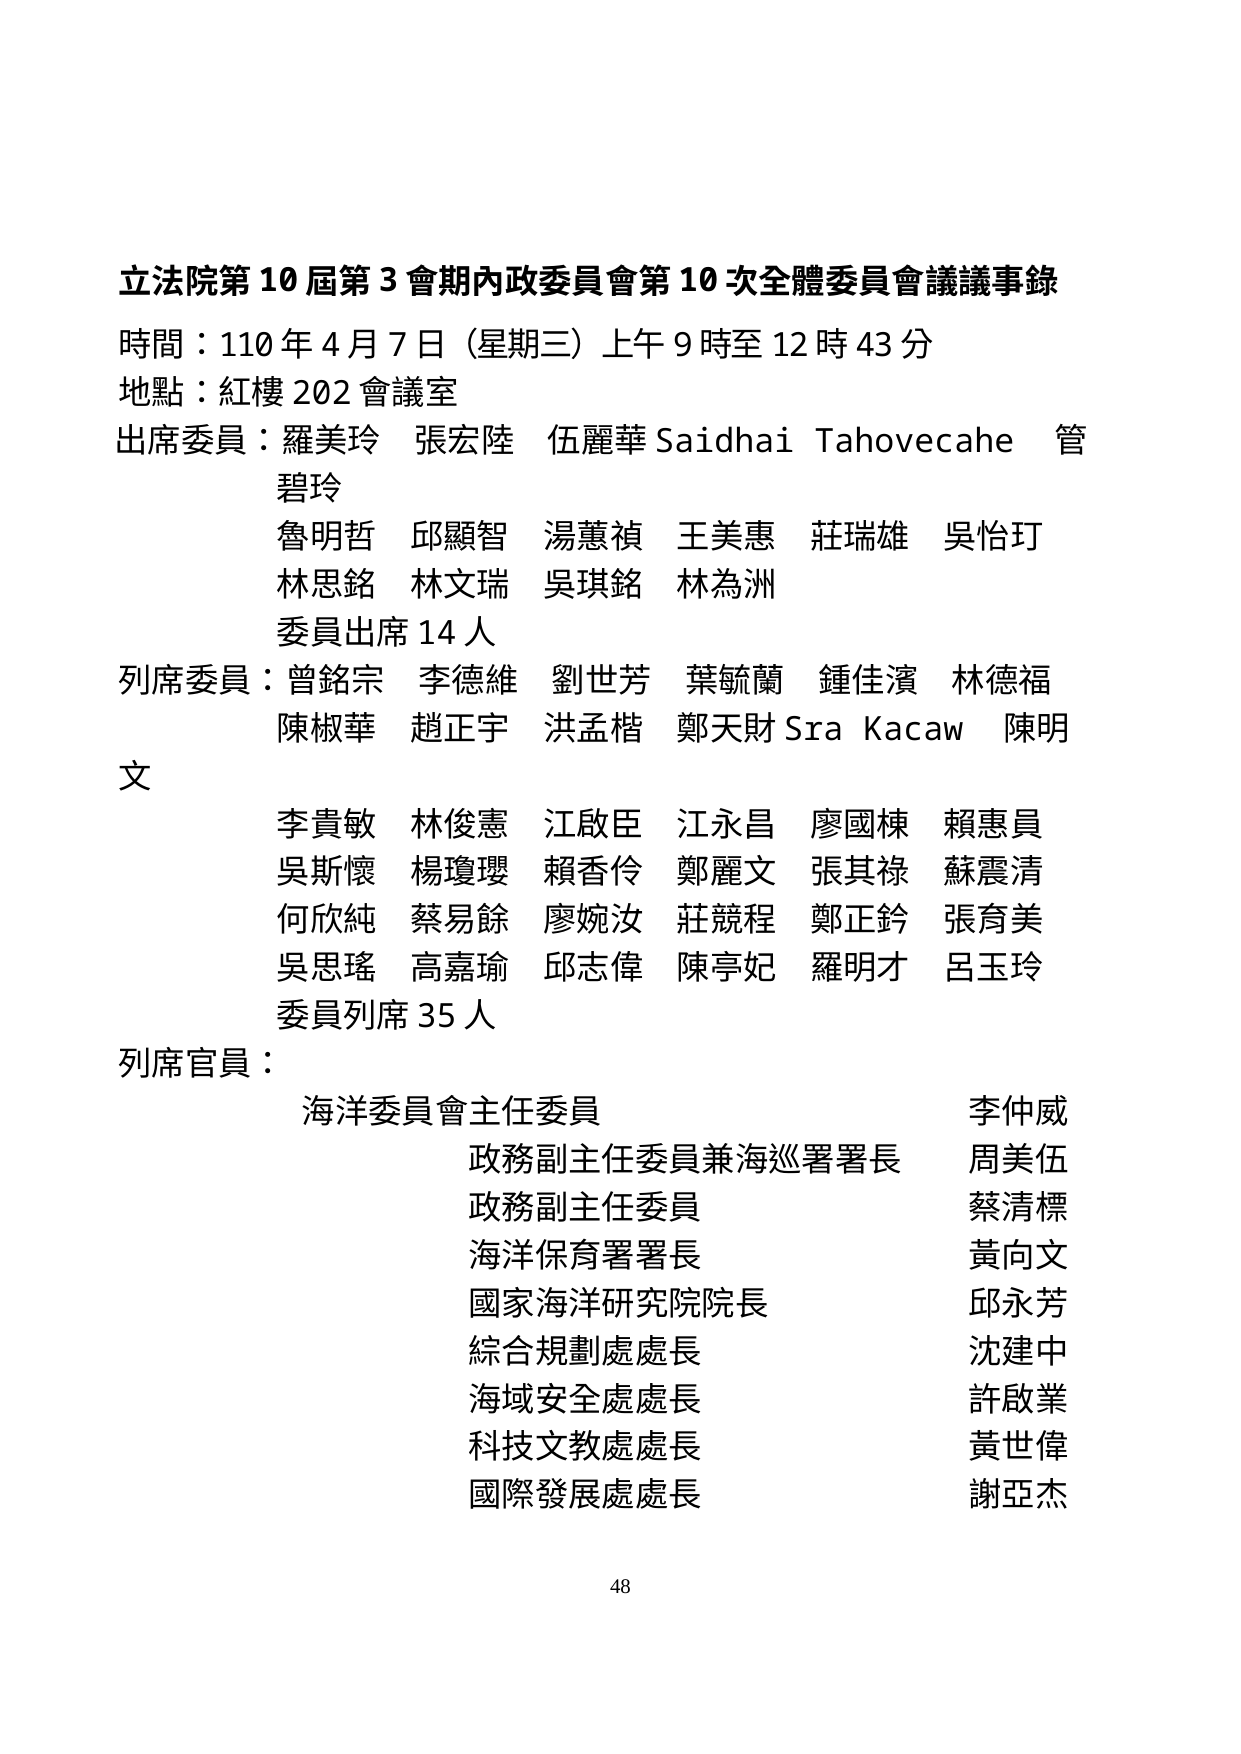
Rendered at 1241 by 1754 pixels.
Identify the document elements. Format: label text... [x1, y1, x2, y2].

text 吳斯懷 楊瓊瓔 賴香伶 鄭麗文 張其祿 蘇震清 [118, 846, 1093, 893]
text 出席委員：羅美玲 張宏陸 伍麗華Saidhai Tahovecahe 管碧玲 [114, 414, 1093, 510]
text 國際發展處處長 謝亞杰 [118, 1468, 1122, 1516]
text 吳思瑤 高嘉瑜 邱志偉 陳亭妃 羅明才 呂玉玲 [118, 941, 1093, 989]
text 綜合規劃處處長 沈建中 [118, 1325, 1122, 1373]
text 委員出席14人 [118, 606, 1148, 654]
text 科技文教處處長 黃世偉 [118, 1421, 1122, 1468]
text 海域安全處處長 許啟業 [118, 1373, 1122, 1421]
text 地點：紅樓202會議室 [118, 366, 1122, 414]
text 魯明哲 邱顯智 湯蕙禎 王美惠 莊瑞雄 吳怡玎 [118, 510, 1093, 558]
text 海洋委員會主任委員 李仲威 [118, 1085, 1122, 1133]
text 時間：110年4月7日（星期三）上午9時至12時43分 [118, 318, 1122, 366]
text 國家海洋研究院院長 邱永芳 [118, 1277, 1122, 1325]
text 政務副主任委員兼海巡署署長 周美伍 [118, 1133, 1122, 1181]
text 陳椒華 趙正宇 洪孟楷 鄭天財Sra Kacaw 陳明文 [118, 702, 1093, 798]
text 海洋保育署署長 黃向文 [118, 1229, 1122, 1277]
text 林思銘 林文瑞 吳琪銘 林為洲 [118, 558, 1093, 606]
text 政務副主任委員 蔡清標 [118, 1181, 1122, 1229]
text 委員列席35人 [118, 989, 1093, 1037]
text 列席委員：曾銘宗 李德維 劉世芳 葉毓蘭 鍾佳濱 林德福 [118, 654, 1092, 702]
text 李貴敏 林俊憲 江啟臣 江永昌 廖國棟 賴惠員 [118, 798, 1093, 846]
subtitle 立法院第10屆第3會期內政委員會第10次全體委員會議議事錄 [118, 237, 1122, 300]
text 何欣純 蔡易餘 廖婉汝 莊競程 鄭正鈐 張育美 [118, 893, 1093, 941]
text 列席官員： [118, 1037, 1148, 1085]
